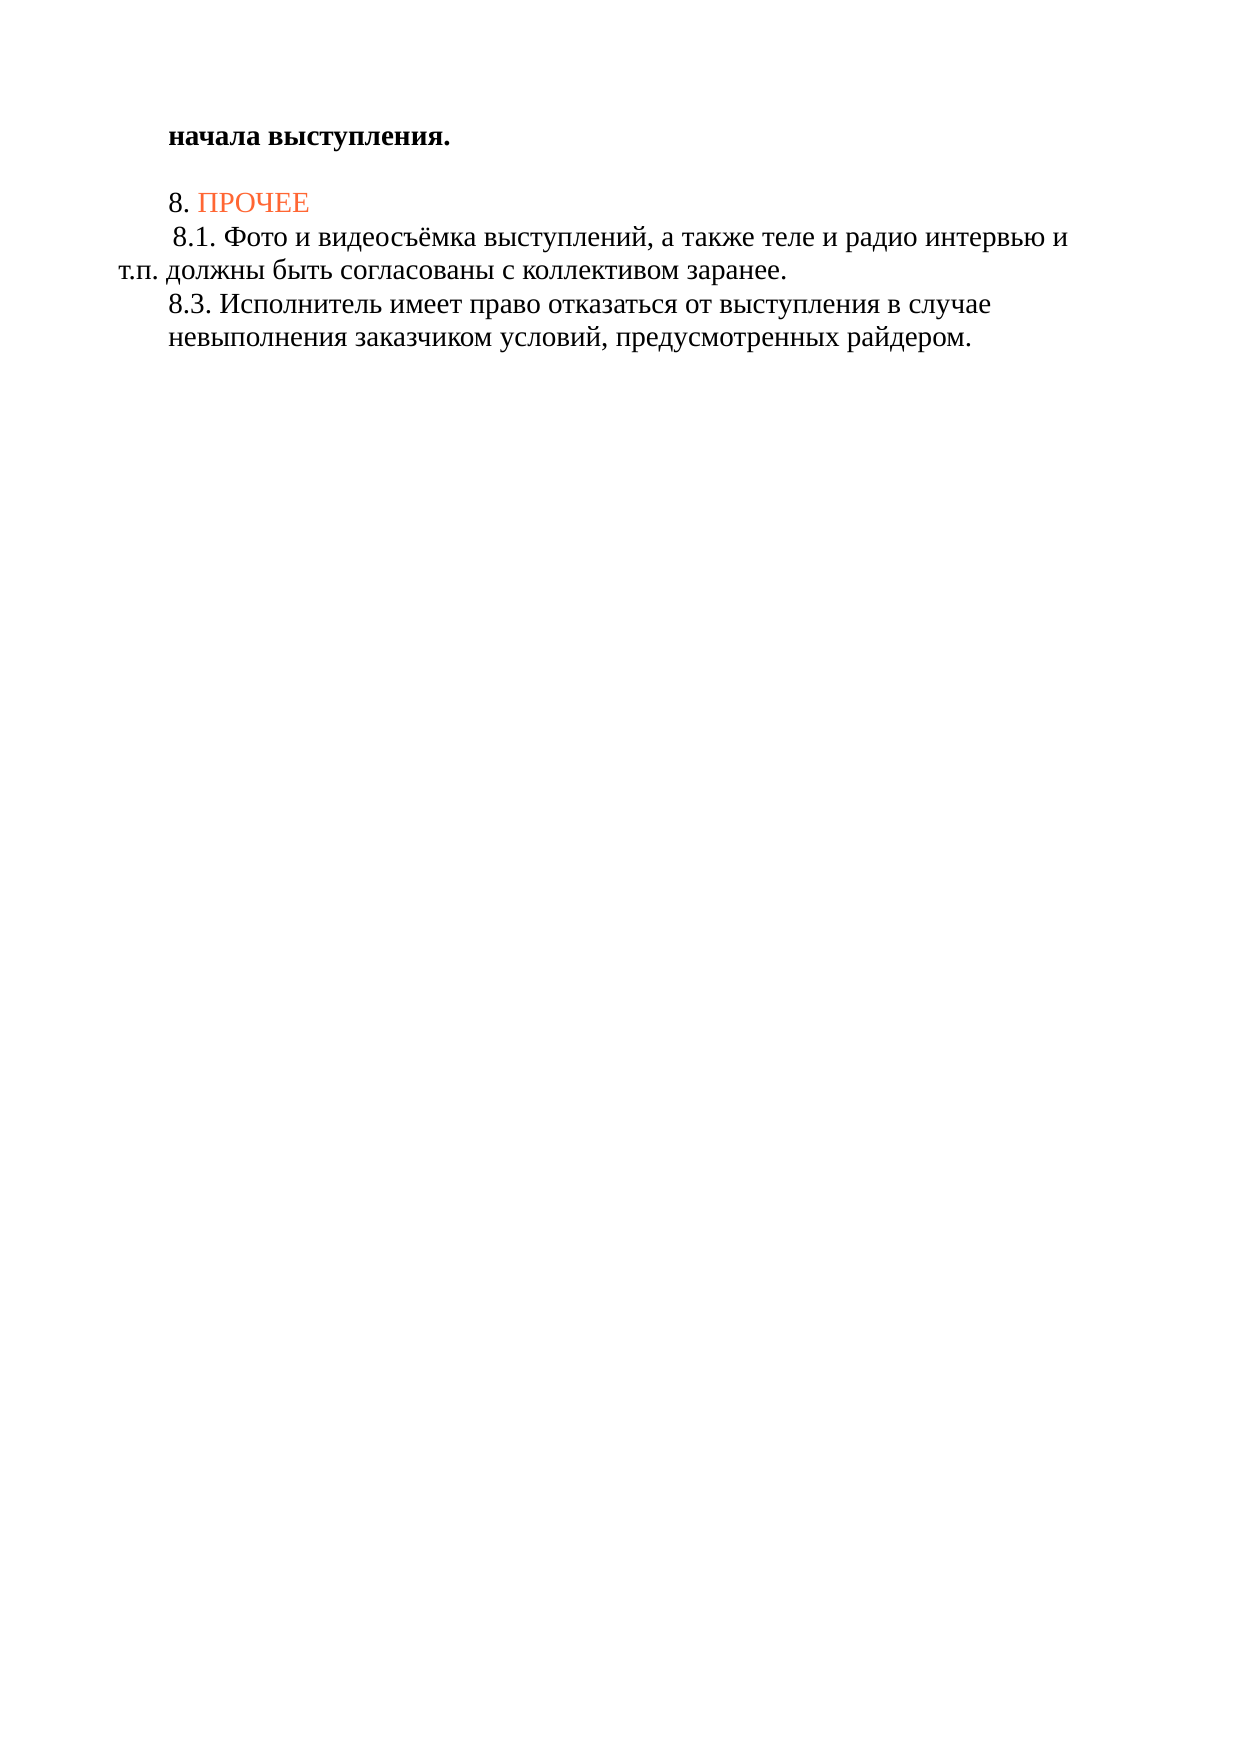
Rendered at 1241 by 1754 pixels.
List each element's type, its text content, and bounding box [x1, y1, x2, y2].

text 8. ПРОЧЕЕ [168, 185, 1072, 219]
text 8.1. Фото и видеосъёмка выступлений, а также теле и радио интервью и т.п. должны быть согласованы с коллективом заранее. [118, 219, 1071, 286]
text 8.3. Исполнитель имеет право отказаться от выступления в случае невыполнения заказчиком условий, предусмотренных райдером. [168, 286, 1072, 353]
text начала выступления. [168, 118, 1072, 152]
